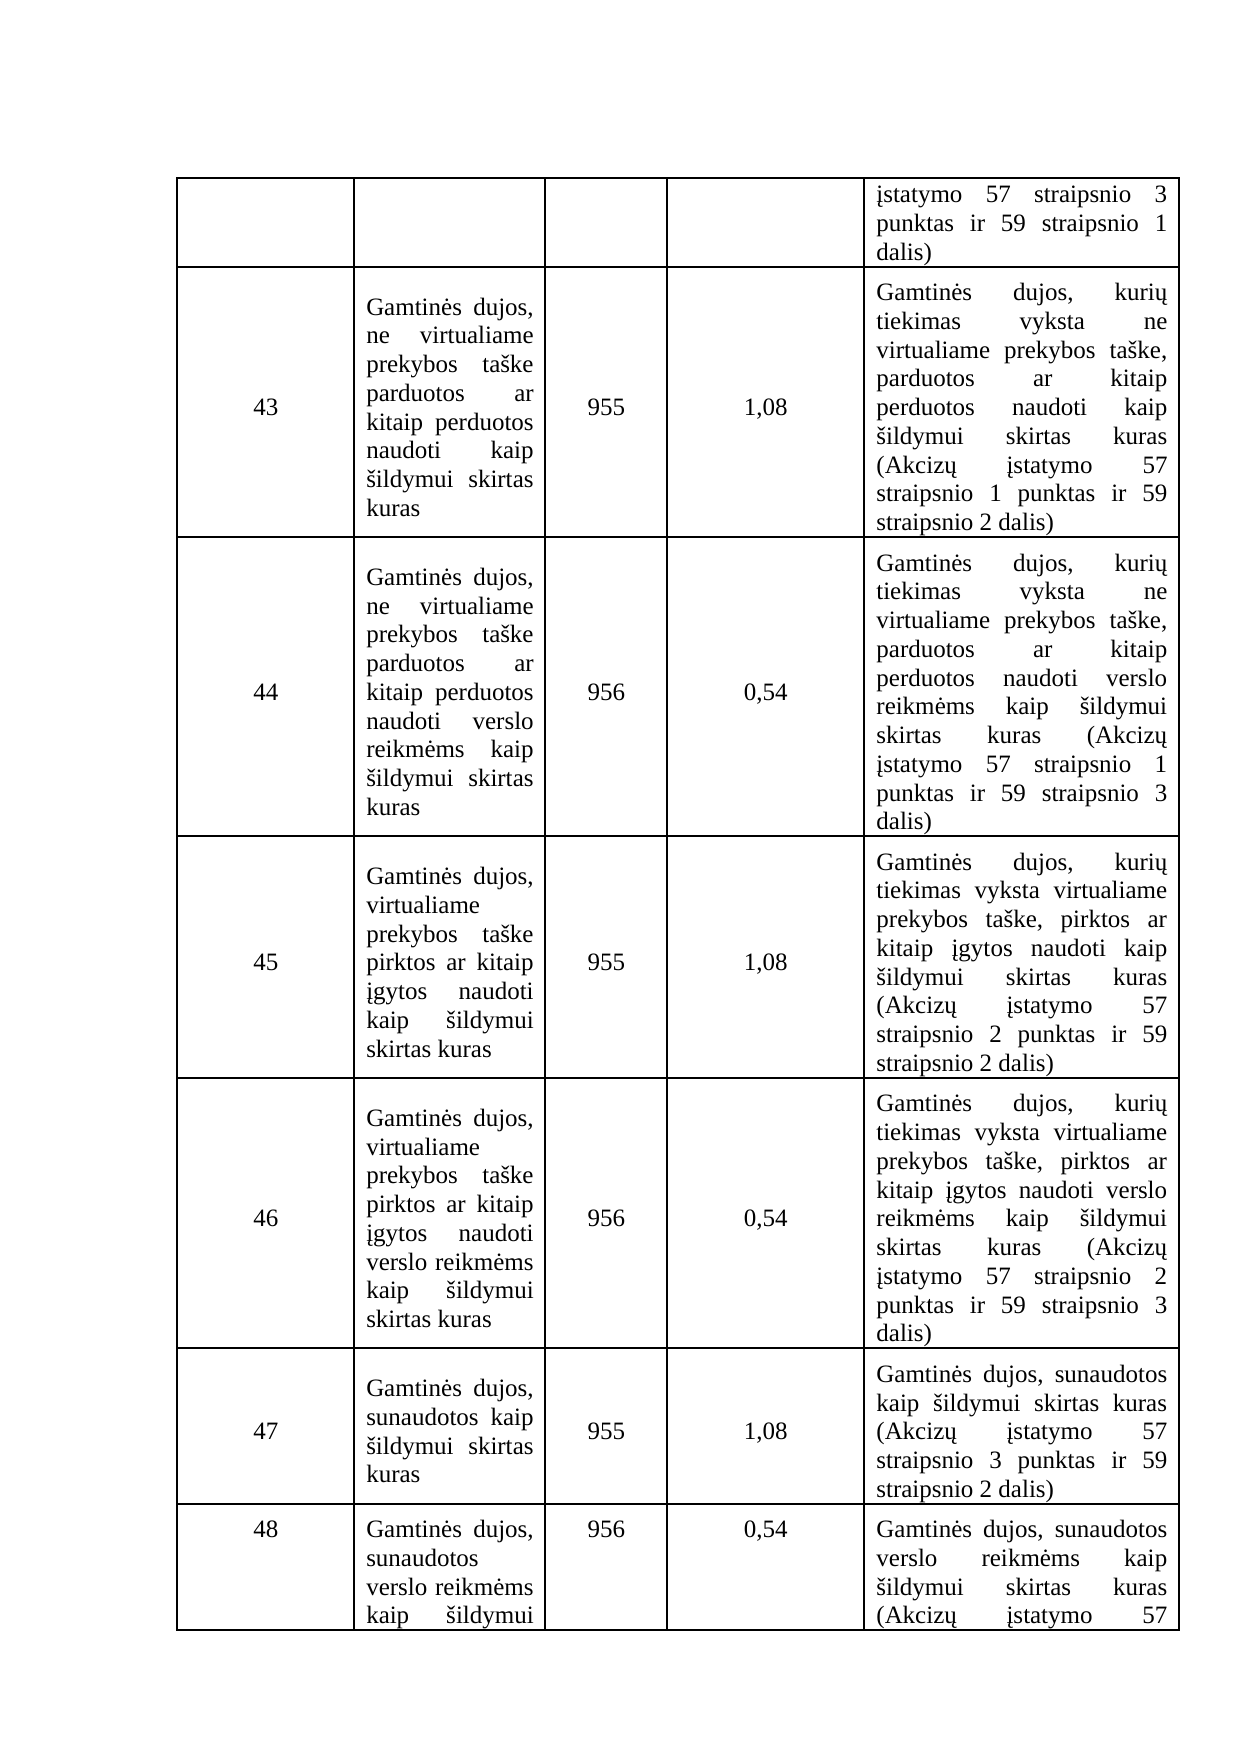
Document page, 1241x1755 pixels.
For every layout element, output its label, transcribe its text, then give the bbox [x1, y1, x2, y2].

table_cell Gamtinės dujos, ne virtualiame prekybos taške parduotos ar kitaip perduotos naudoti kaip šildymui skirtas kuras [355, 268, 544, 536]
table_cell 0,54 [668, 1505, 863, 1629]
table_cell 0,54 [668, 1079, 863, 1347]
table_cell Gamtinės dujos, kurių tiekimas vyksta virtualiame prekybos taške, pirktos ar kitaip įgytos naudoti verslo reikmėms kaip šildymui skirtas kuras (Akcizų įstatymo 57 straipsnio 2 punktas ir 59 straipsnio 3 dalis) [865, 1079, 1178, 1347]
table_cell 48 [178, 1505, 353, 1629]
table_cell 956 [546, 1079, 666, 1347]
table_cell [668, 179, 863, 266]
table_cell 955 [546, 837, 666, 1077]
table_cell 955 [546, 268, 666, 536]
table_cell 956 [546, 538, 666, 835]
table_cell įstatymo 57 straipsnio 3 punktas ir 59 straipsnio 1 dalis) [865, 179, 1178, 266]
table_cell 44 [178, 538, 353, 835]
table_cell Gamtinės dujos, sunaudotos verslo reikmėms kaip šildymui skirtas kuras (Akcizų įstatymo 57 [865, 1505, 1178, 1629]
table_cell Gamtinės dujos, sunaudotos verslo reikmėms kaip šildymui [355, 1505, 544, 1629]
table_cell Gamtinės dujos, sunaudotos kaip šildymui skirtas kuras (Akcizų įstatymo 57 straipsnio 3 punktas ir 59 straipsnio 2 dalis) [865, 1349, 1178, 1503]
table_cell 46 [178, 1079, 353, 1347]
table_cell Gamtinės dujos, sunaudotos kaip šildymui skirtas kuras [355, 1349, 544, 1503]
table_cell [355, 179, 544, 266]
table_cell 1,08 [668, 837, 863, 1077]
table_cell Gamtinės dujos, ne virtualiame prekybos taške parduotos ar kitaip perduotos naudoti verslo reikmėms kaip šildymui skirtas kuras [355, 538, 544, 835]
table_cell 1,08 [668, 1349, 863, 1503]
table_cell 45 [178, 837, 353, 1077]
table_cell 43 [178, 268, 353, 536]
table_cell 956 [546, 1505, 666, 1629]
table_cell Gamtinės dujos, kurių tiekimas vyksta ne virtualiame prekybos taške, parduotos ar kitaip perduotos naudoti verslo reikmėms kaip šildymui skirtas kuras (Akcizų įstatymo 57 straipsnio 1 punktas ir 59 straipsnio 3 dalis) [865, 538, 1178, 835]
table_cell 1,08 [668, 268, 863, 536]
table_cell [178, 179, 353, 266]
table_cell Gamtinės dujos, virtualiame prekybos taške pirktos ar kitaip įgytos naudoti kaip šildymui skirtas kuras [355, 837, 544, 1077]
table_cell 0,54 [668, 538, 863, 835]
table_cell 47 [178, 1349, 353, 1503]
table_cell Gamtinės dujos, kurių tiekimas vyksta virtualiame prekybos taške, pirktos ar kitaip įgytos naudoti kaip šildymui skirtas kuras (Akcizų įstatymo 57 straipsnio 2 punktas ir 59 straipsnio 2 dalis) [865, 837, 1178, 1077]
table_cell Gamtinės dujos, virtualiame prekybos taške pirktos ar kitaip įgytos naudoti verslo reikmėms kaip šildymui skirtas kuras [355, 1079, 544, 1347]
table_cell 955 [546, 1349, 666, 1503]
table_cell Gamtinės dujos, kurių tiekimas vyksta ne virtualiame prekybos taške, parduotos ar kitaip perduotos naudoti kaip šildymui skirtas kuras (Akcizų įstatymo 57 straipsnio 1 punktas ir 59 straipsnio 2 dalis) [865, 268, 1178, 536]
table_cell [546, 179, 666, 266]
